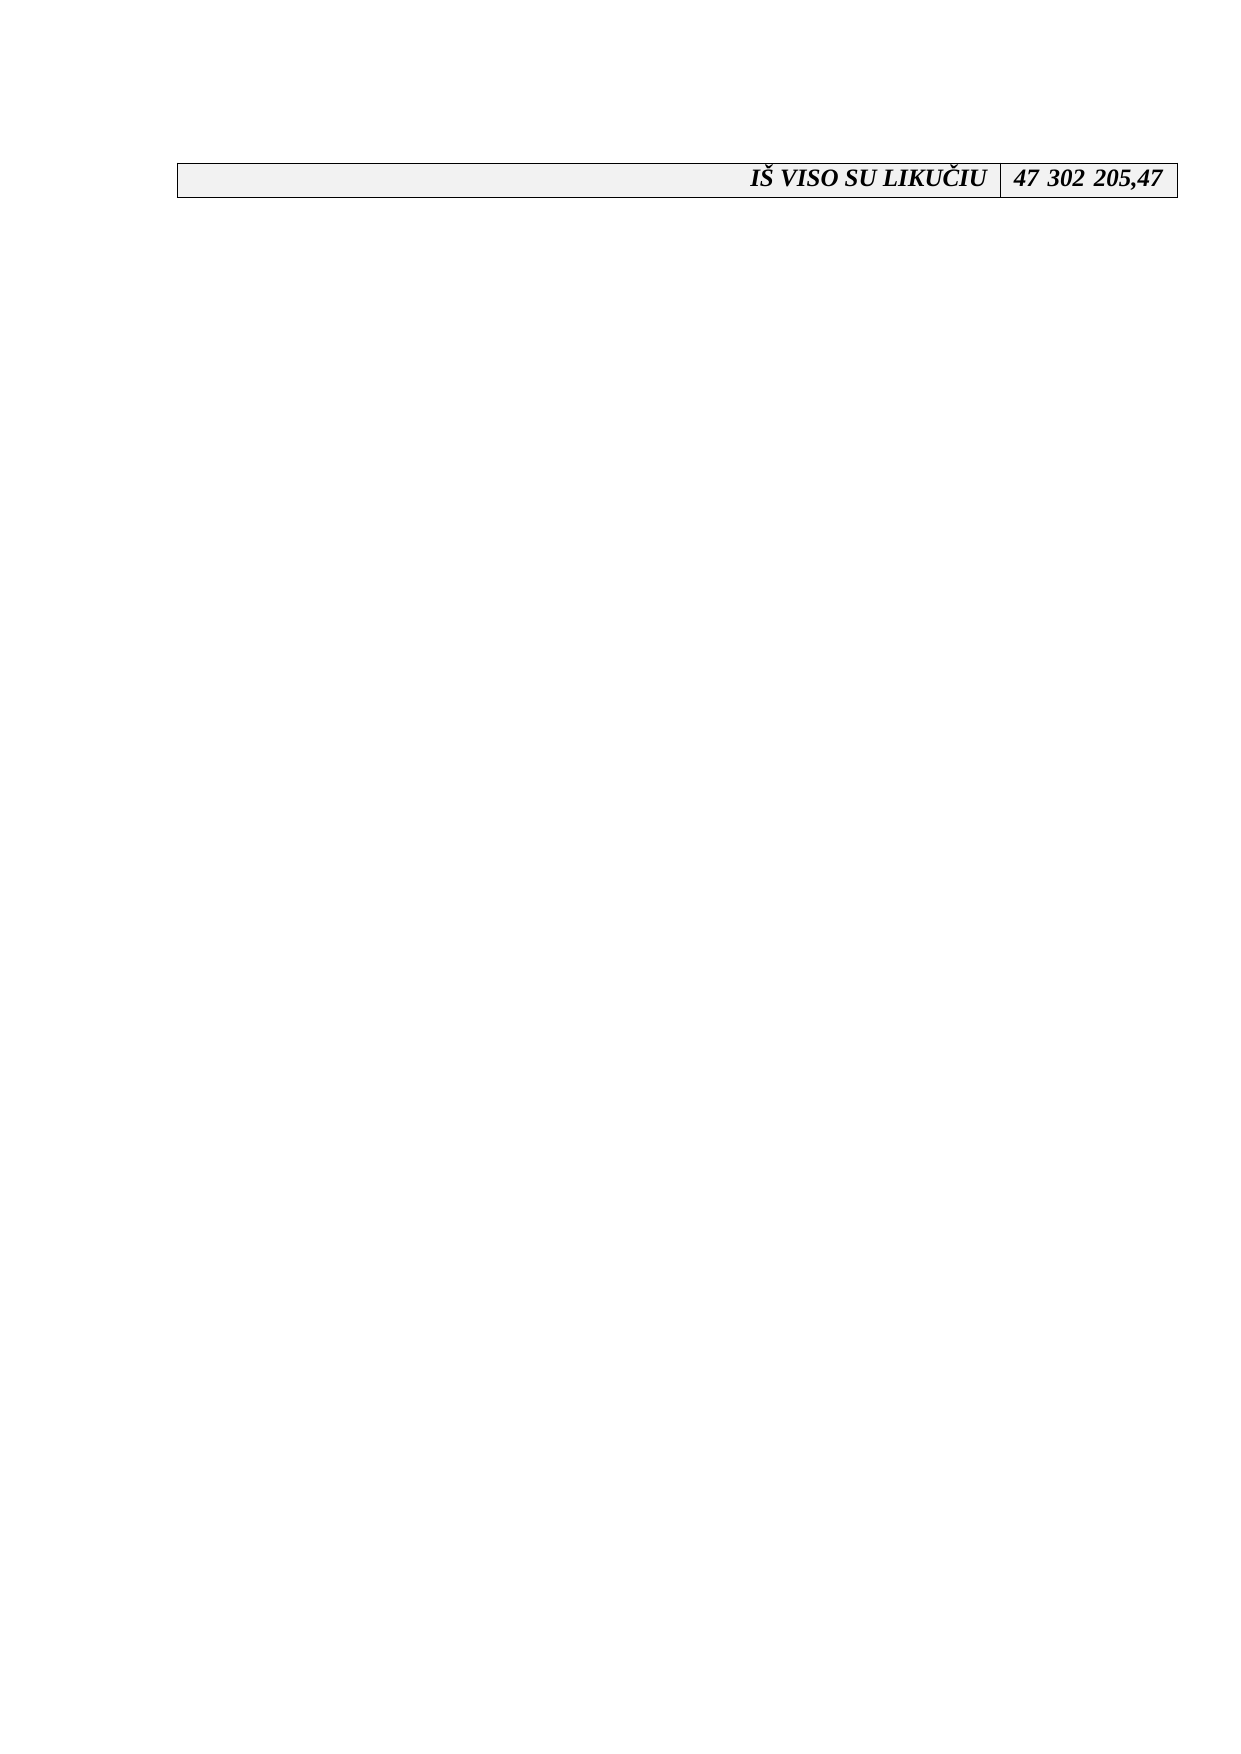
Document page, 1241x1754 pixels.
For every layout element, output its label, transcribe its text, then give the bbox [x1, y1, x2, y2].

table_cell 47 302 205,47 [1001, 164, 1177, 197]
table_cell IŠ VISO SU LIKUČIU [178, 164, 1000, 197]
